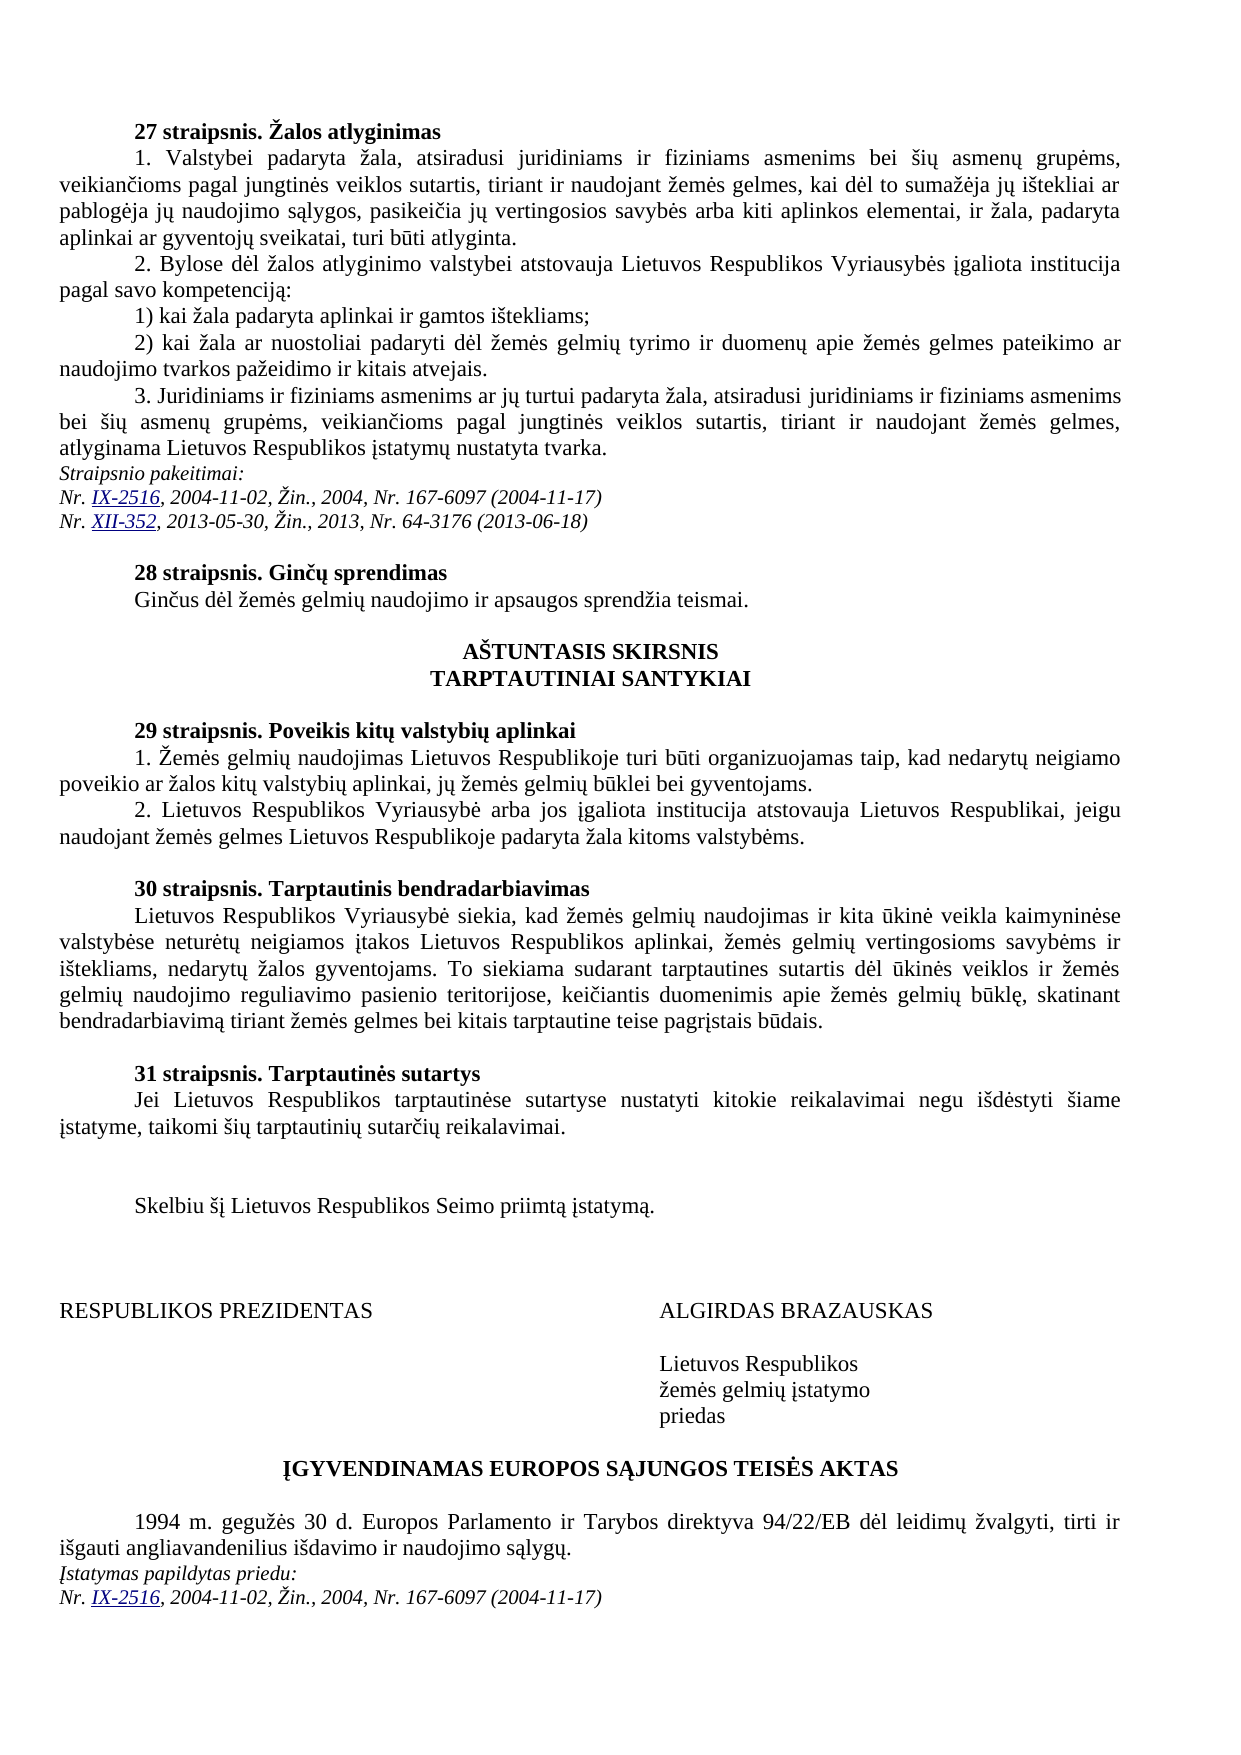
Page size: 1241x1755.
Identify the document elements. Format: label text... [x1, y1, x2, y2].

text Lietuvos Respublikos [584, 1350, 1110, 1376]
text Jei Lietuvos Respublikos tarptautinėse sutartyse nustatyti kitokie reikalavimai negu išdėstyti šiame įstatyme, taikomi šių tarptautinių sutarčių reikalavimai. [59, 1086, 1122, 1139]
text 1994 m. gegužės 30 d. Europos Parlamento ir Tarybos direktyva 94/22/EB dėl leidimų žvalgyti, tirti ir išgauti angliavandenilius išdavimo ir naudojimo sąlygų. [59, 1508, 1122, 1561]
text Įstatymas papildytas priedu: [59, 1561, 1122, 1585]
text RESPUBLIKOS PREZIDENTAS ALGIRDAS BRAZAUSKAS [59, 1297, 1122, 1323]
text 31 straipsnis. Tarptautinės sutartys [59, 1060, 1122, 1086]
text 28 straipsnis. Ginčų sprendimas [59, 559, 1122, 586]
text 2. Bylose dėl žalos atlyginimo valstybei atstovauja Lietuvos Respublikos Vyriausybės įgaliota institucija pagal savo kompetenciją: [59, 250, 1122, 303]
text priedas [59, 1403, 1110, 1429]
text Skelbiu šį Lietuvos Respublikos Seimo priimtą įstatymą. [59, 1192, 1122, 1218]
text 1. Valstybei padaryta žala, atsiradusi juridiniams ir fiziniams asmenims bei šių asmenų grupėms, veikiančioms pagal jungtinės veiklos sutartis, tiriant ir naudojant žemės gelmes, kai dėl to sumažėja jų ištekliai ar pablogėja jų naudojimo sąlygos, pasikeičia jų vertingosios savybės arba kiti aplinkos elementai, ir žala, padaryta aplinkai ar gyventojų sveikatai, turi būti atlyginta. [59, 144, 1122, 250]
text 1. Žemės gelmių naudojimas Lietuvos Respublikoje turi būti organizuojamas taip, kad nedarytų neigiamo poveikio ar žalos kitų valstybių aplinkai, jų žemės gelmių būklei bei gyventojams. [59, 744, 1122, 796]
text 29 straipsnis. Poveikis kitų valstybių aplinkai [59, 717, 1122, 744]
text 3. Juridiniams ir fiziniams asmenims ar jų turtui padaryta žala, atsiradusi juridiniams ir fiziniams asmenims bei šių asmenų grupėms, veikiančioms pagal jungtinės veiklos sutartis, tiriant ir naudojant žemės gelmes, atlyginama Lietuvos Respublikos įstatymų nustatyta tvarka. [59, 382, 1122, 461]
text 1) kai žala padaryta aplinkai ir gamtos ištekliams; [134, 303, 1122, 329]
text Lietuvos Respublikos Vyriausybė siekia, kad žemės gelmių naudojimas ir kita ūkinė veikla kaimyninėse valstybėse neturėtų neigiamos įtakos Lietuvos Respublikos aplinkai, žemės gelmių vertingosioms savybėms ir ištekliams, nedarytų žalos gyventojams. To siekiama sudarant tarptautines sutartis dėl ūkinės veiklos ir žemės gelmių naudojimo reguliavimo pasienio teritorijose, keičiantis duomenimis apie žemės gelmių būklę, skatinant bendradarbiavimą tiriant žemės gelmes bei kitais tarptautine teise pagrįstais būdais. [59, 902, 1122, 1034]
text Ginčus dėl žemės gelmių naudojimo ir apsaugos sprendžia teismai. [59, 586, 1122, 612]
subtitle TARPTAUTINIAI SANTYKIAI [59, 665, 1122, 691]
text 2) kai žala ar nuostoliai padaryti dėl žemės gelmių tyrimo ir duomenų apie žemės gelmes pateikimo ar naudojimo tvarkos pažeidimo ir kitais atvejais. [59, 329, 1122, 382]
text žemės gelmių įstatymo [59, 1376, 1110, 1403]
text Straipsnio pakeitimai: [59, 461, 1122, 485]
subtitle ĮGYVENDINAMAS EUROPOS SĄJUNGOS TEISĖS AKTAS [59, 1455, 1122, 1482]
text 2. Lietuvos Respublikos Vyriausybė arba jos įgaliota institucija atstovauja Lietuvos Respublikai, jeigu naudojant žemės gelmes Lietuvos Respublikoje padaryta žala kitoms valstybėms. [59, 796, 1122, 849]
text 27 straipsnis. Žalos atlyginimas [59, 118, 1122, 144]
text Nr. IX-2516, 2004-11-02, Žin., 2004, Nr. 167-6097 (2004-11-17) [59, 1585, 1122, 1609]
text 30 straipsnis. Tarptautinis bendradarbiavimas [59, 876, 1122, 902]
text Nr. XII-352, 2013-05-30, Žin., 2013, Nr. 64-3176 (2013-06-18) [59, 509, 1122, 533]
subtitle AŠTUNTASIS SKIRSNIS [59, 638, 1122, 665]
text Nr. IX-2516, 2004-11-02, Žin., 2004, Nr. 167-6097 (2004-11-17) [59, 485, 1122, 509]
